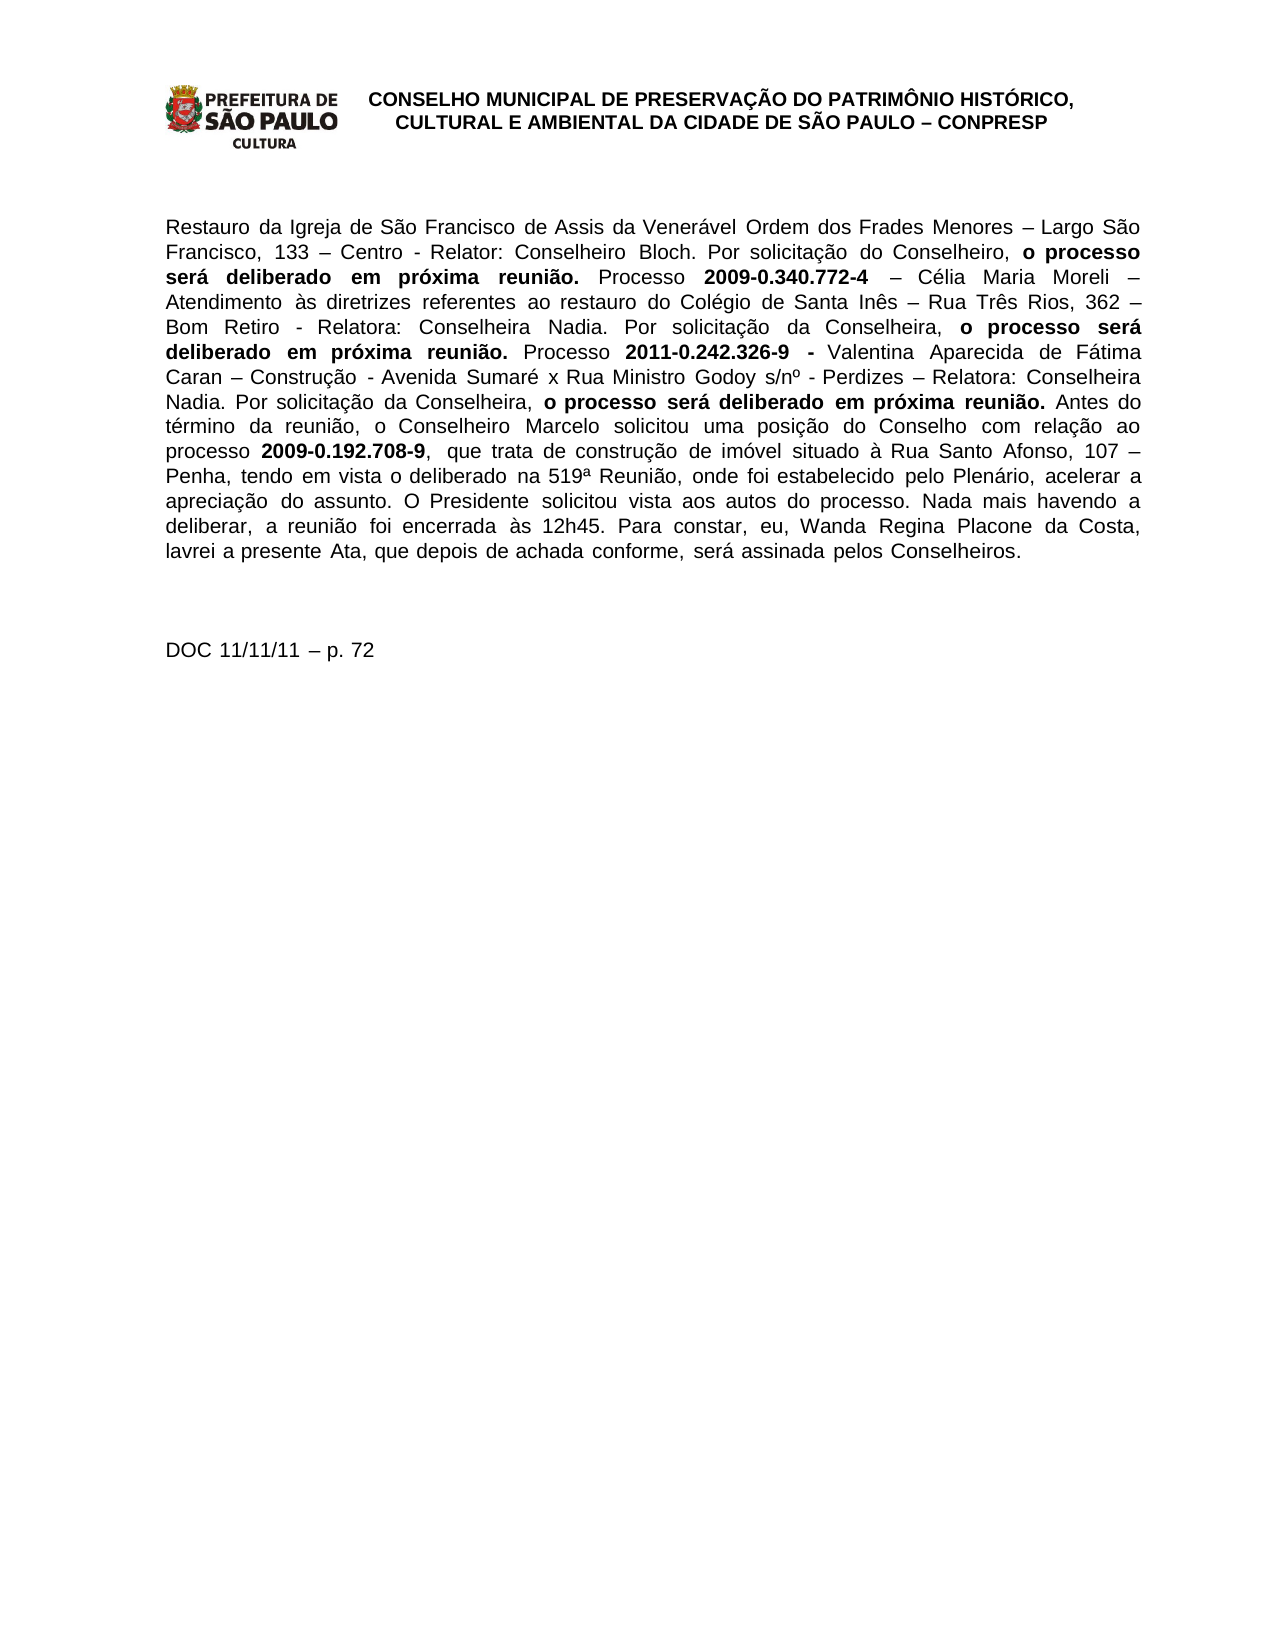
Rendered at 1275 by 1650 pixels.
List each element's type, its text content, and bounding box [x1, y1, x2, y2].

text Restauro da Igreja de São Francisco de Assis da Venerável Ordem dos Frades Menores – Largo São Francisco, 133 – Centro - Relator: Conselheiro Bloch. Por solicitação do Conselheiro, o processo será deliberado em próxima reunião. Processo 2009-0.340.772-4 – Célia Maria Moreli – Atendimento às diretrizes referentes ao restauro do Colégio de Santa Inês – Rua Três Rios, 362 – Bom Retiro - Relatora: Conselheira Nadia. Por solicitação da Conselheira, o processo será deliberado em próxima reunião. Processo 2011-0.242.326-9 - Valentina Aparecida de Fátima Caran – Construção - Avenida Sumaré x Rua Ministro Godoy s/nº - Perdizes – Relatora: Conselheira Nadia. Por solicitação da Conselheira, o processo será deliberado em próxima reunião. Antes do término da reunião, o Conselheiro Marcelo solicitou uma posição do Conselho com relação ao processo 2009-0.192.708-9, que trata de construção de imóvel situado à Rua Santo Afonso, 107 – Penha, tendo em vista o deliberado na 519ª Reunião, onde foi estabelecido pelo Plenário, acelerar a apreciação do assunto. O Presidente solicitou vista aos autos do processo. Nada mais havendo a deliberar, a reunião foi encerrada às 12h45. Para constar, eu, Wanda Regina Placone da Costa, lavrei a presente Ata, que depois de achada conforme, será assinada pelos Conselheiros. [165, 215, 1141, 563]
text DOC 11/11/11 – p. 72 [165, 638, 378, 662]
